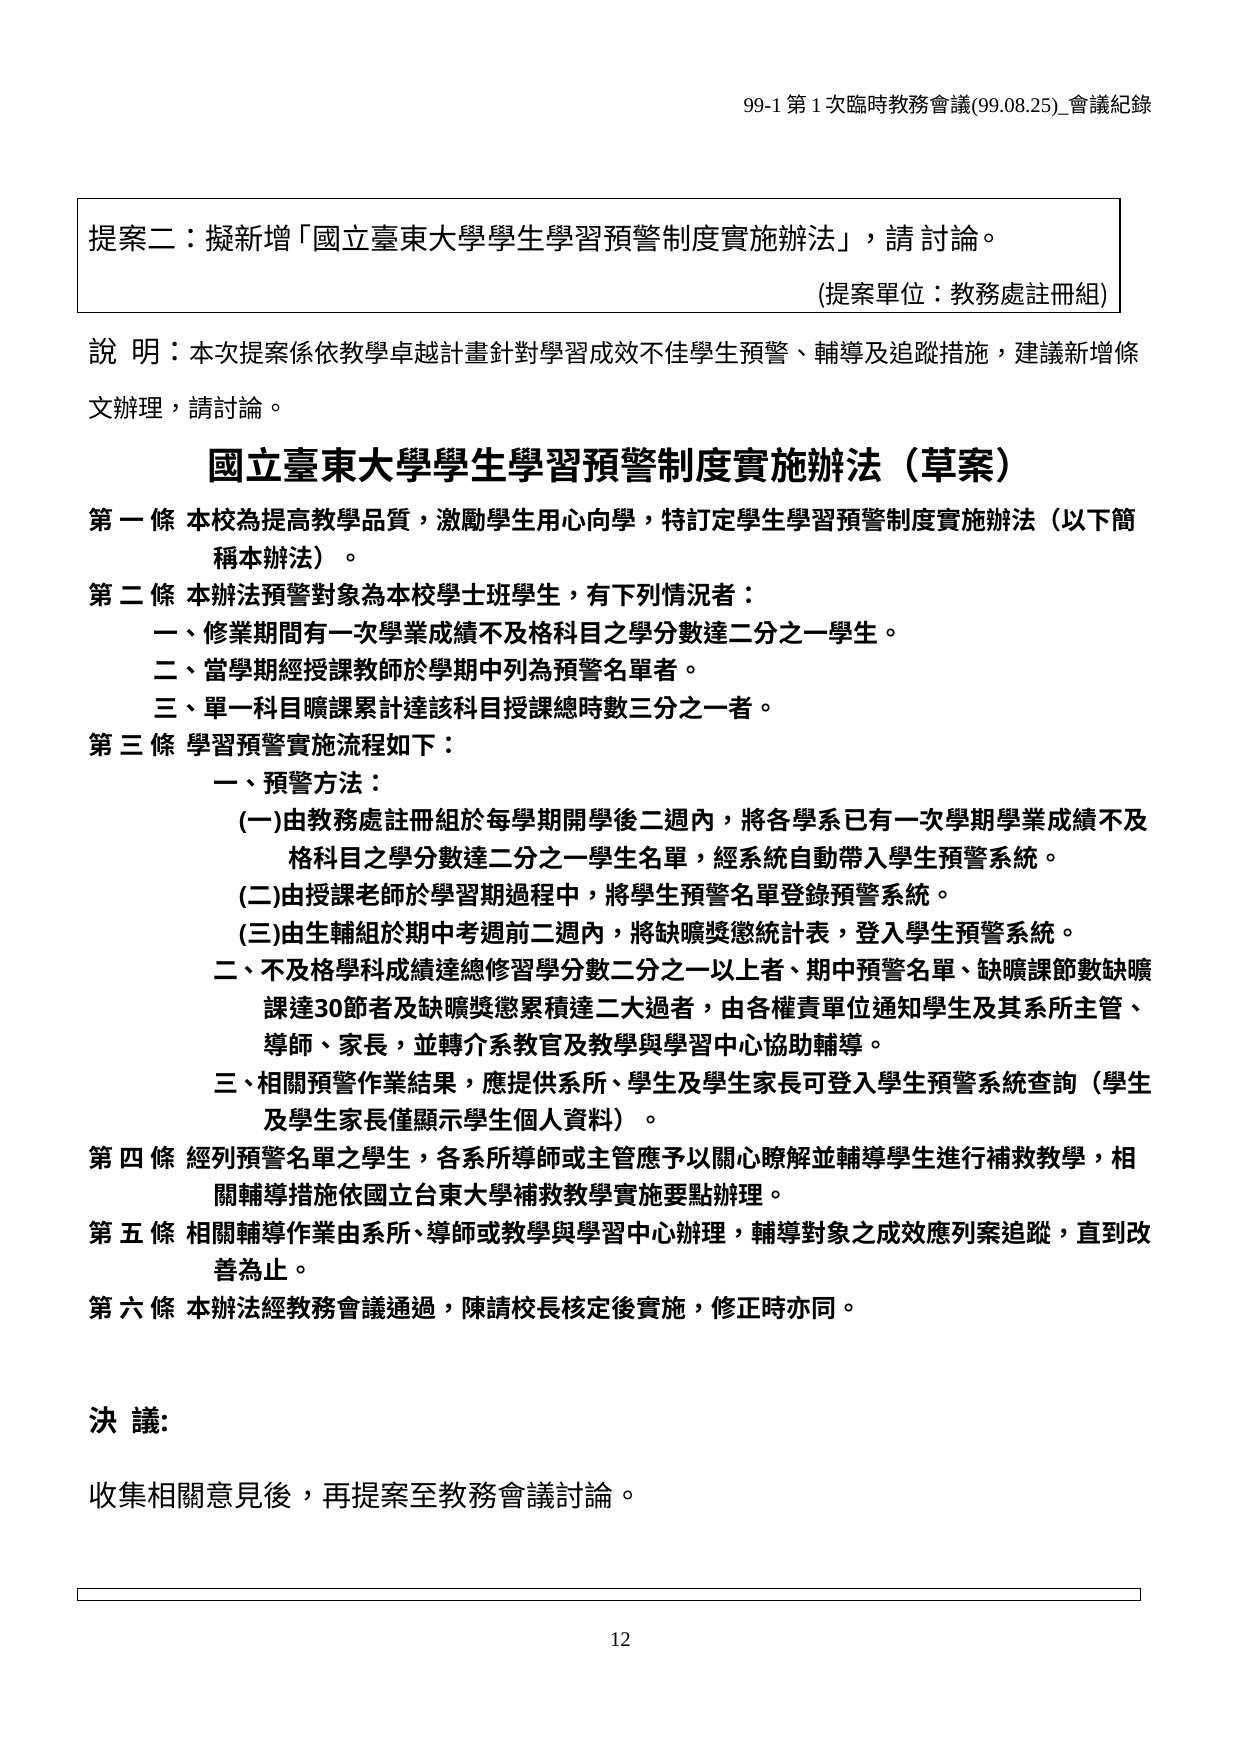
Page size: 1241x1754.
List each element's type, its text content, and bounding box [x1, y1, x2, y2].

text 第 二 條 本辦法預警對象為本校學士班學生，有下列情況者： [89, 575, 1152, 613]
text 二、當學期經授課教師於學期中列為預警名單者。 [89, 650, 1152, 688]
text 三、單一科目曠課累計達該科目授課總時數三分之一者。 [89, 688, 1152, 725]
text 國立臺東大學學生學習預警制度實施辦法（草案） [89, 425, 1152, 500]
text 第 六 條 本辦法經教務會議通過，陳請校長核定後實施，修正時亦同。 [89, 1288, 1152, 1325]
table_header 提案二：擬新增「國立臺東大學學生學習預警制度實施辦法」，請 討論。 (提案單位：教務處註冊組) [78, 199, 1119, 312]
text 二、不及格學科成績達總修習學分數二分之一以上者、期中預警名單、缺曠課節數缺曠課達30節者及缺曠獎懲累積達二大過者，由各權責單位通知學生及其系所主管、導師、家長，並轉介系教官及教學與學習中心協助輔導。 [214, 950, 1152, 1063]
table_header [78, 1589, 1140, 1600]
text 第 五 條 相關輔導作業由系所、導師或教學與學習中心辦理，輔導對象之成效應列案追蹤，直到改善為止。 [89, 1213, 1152, 1288]
text 第 三 條 學習預警實施流程如下： [89, 725, 1152, 763]
text (一)由教務處註冊組於每學期開學後二週內，將各學系已有一次學期學業成績不及格科目之學分數達二分之一學生名單，經系統自動帶入學生預警系統。 [239, 800, 1152, 875]
text 一、修業期間有一次學業成績不及格科目之學分數達二分之一學生。 [89, 613, 1152, 650]
text 三、相關預警作業結果，應提供系所、學生及學生家長可登入學生預警系統查詢（學生及學生家長僅顯示學生個人資料）。 [214, 1063, 1152, 1138]
text 第 一 條 本校為提高教學品質，激勵學生用心向學，特訂定學生學習預警制度實施辦法（以下簡稱本辦法）。 [89, 500, 1152, 575]
text 收集相關意見後，再提案至教務會議討論。 [89, 1456, 1152, 1531]
text 第 四 條 經列預警名單之學生，各系所導師或主管應予以關心瞭解並輔導學生進行補救教學，相關輔導措施依國立台東大學補救教學實施要點辦理。 [89, 1138, 1152, 1213]
text (三)由生輔組於期中考週前二週內，將缺曠獎懲統計表，登入學生預警系統。 [239, 913, 1152, 950]
text 決 議: [89, 1381, 1152, 1456]
text (二)由授課老師於學習期過程中，將學生預警名單登錄預警系統。 [239, 875, 1152, 913]
text 說 明：本次提案係依教學卓越計畫針對學習成效不佳學生預警、輔導及追蹤措施，建議新增條文辦理，請討論。 [89, 313, 1152, 425]
text 一、預警方法： [214, 763, 1152, 800]
